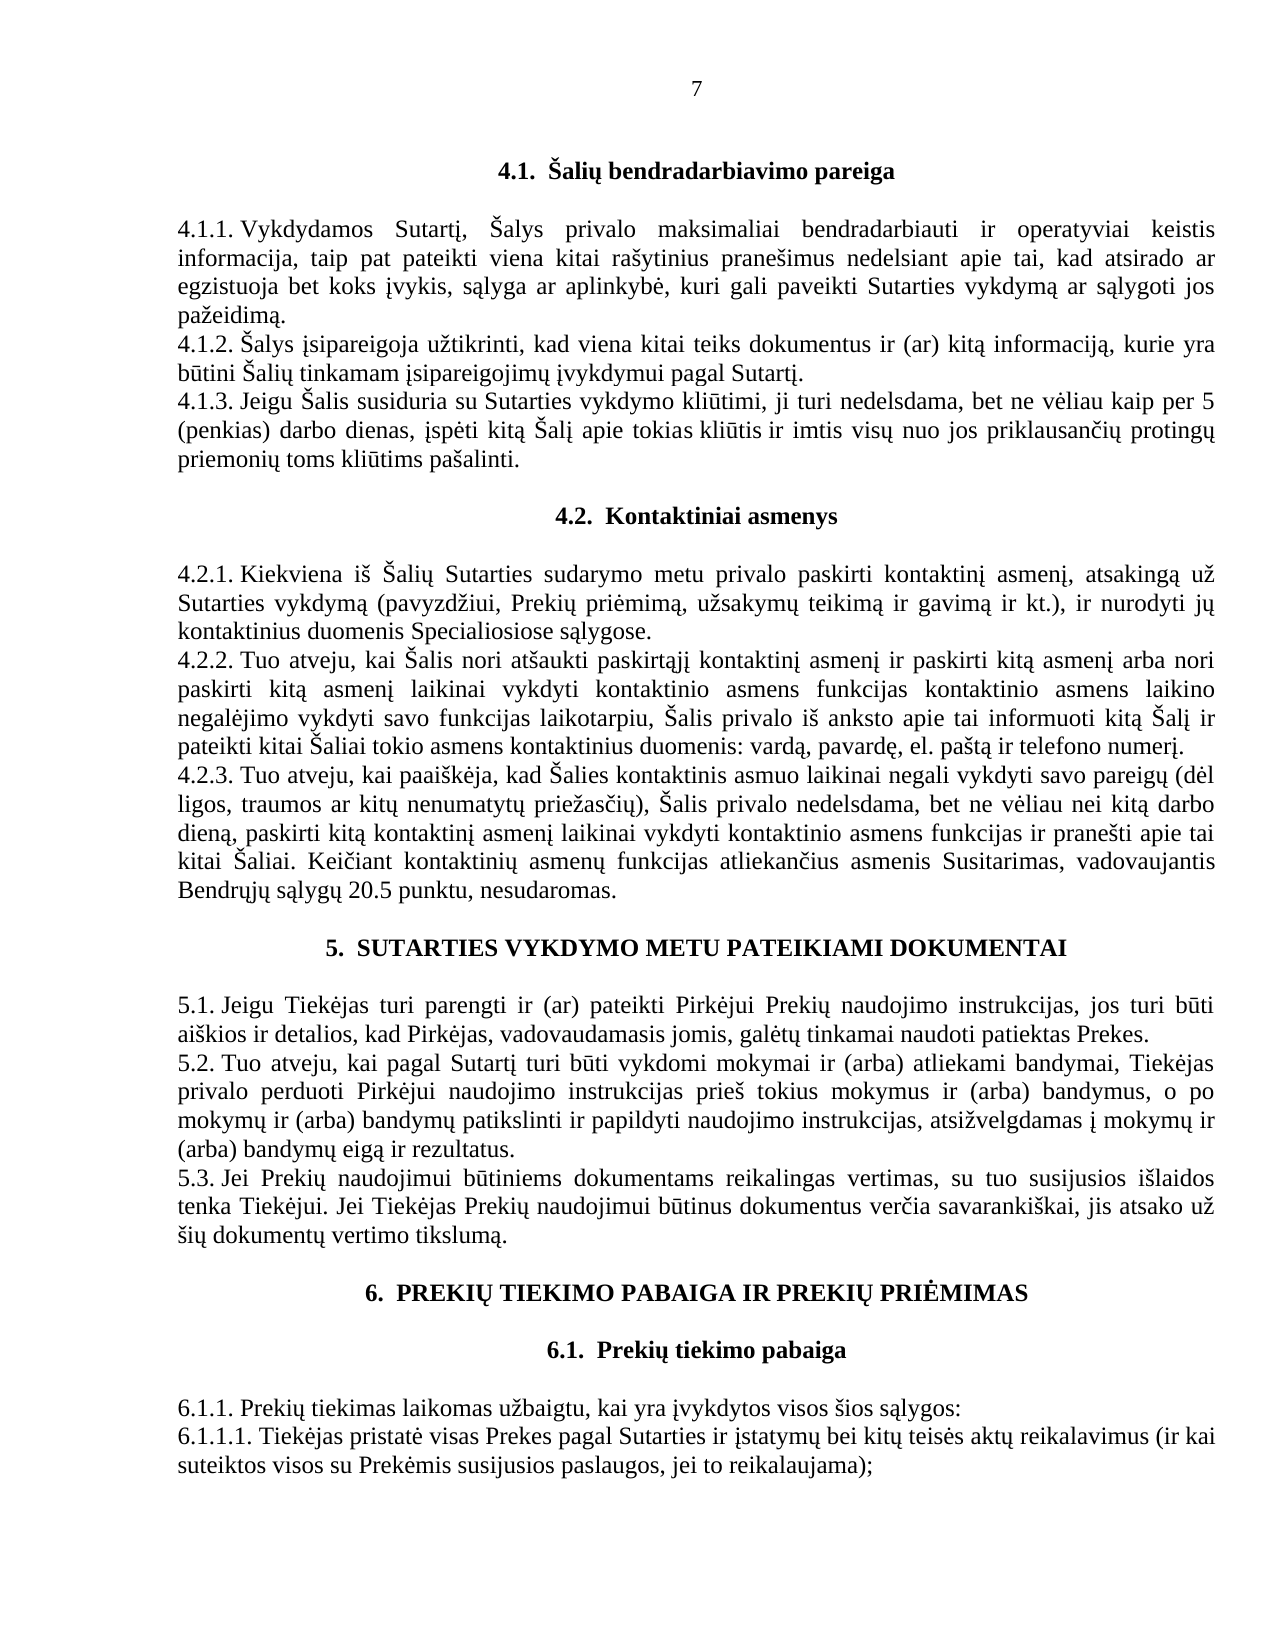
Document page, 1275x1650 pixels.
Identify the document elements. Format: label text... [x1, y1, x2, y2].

text 4.2.1. Kiekviena iš Šalių Sutarties sudarymo metu privalo paskirti kontaktinį asmenį, atsakingą už Sutarties vykdymą (pavyzdžiui, Prekių priėmimą, užsakymų teikimą ir gavimą ir kt.), ir nurodyti jų kontaktinius duomenis Specialiosiose sąlygose. [177, 559, 1216, 645]
text 4.2.2. Tuo atveju, kai Šalis nori atšaukti paskirtąjį kontaktinį asmenį ir paskirti kitą asmenį arba nori paskirti kitą asmenį laikinai vykdyti kontaktinio asmens funkcijas kontaktinio asmens laikino negalėjimo vykdyti savo funkcijas laikotarpiu, Šalis privalo iš anksto apie tai informuoti kitą Šalį ir pateikti kitai Šaliai tokio asmens kontaktinius duomenis: vardą, pavardę, el. paštą ir telefono numerį. [177, 645, 1216, 760]
text 5.2. Tuo atveju, kai pagal Sutartį turi būti vykdomi mokymai ir (arba) atliekami bandymai, Tiekėjas privalo perduoti Pirkėjui naudojimo instrukcijas prieš tokius mokymus ir (arba) bandymus, o po mokymų ir (arba) bandymų patikslinti ir papildyti naudojimo instrukcijas, atsižvelgdamas į mokymų ir (arba) bandymų eigą ir rezultatus. [177, 1048, 1216, 1163]
text 6.1. Prekių tiekimo pabaiga [177, 1335, 1216, 1364]
text 6.1.1. Prekių tiekimas laikomas užbaigtu, kai yra įvykdytos visos šios sąlygos: [177, 1393, 1216, 1421]
text 6. PREKIŲ TIEKIMO PABAIGA IR PREKIŲ PRIĖMIMAS [177, 1278, 1216, 1306]
text 4.1. Šalių bendradarbiavimo pareiga [177, 156, 1216, 185]
text 5.3. Jei Prekių naudojimui būtiniems dokumentams reikalingas vertimas, su tuo susijusios išlaidos tenka Tiekėjui. Jei Tiekėjas Prekių naudojimui būtinus dokumentus verčia savarankiškai, jis atsako už šių dokumentų vertimo tikslumą. [177, 1163, 1216, 1249]
text 6.1.1.1. Tiekėjas pristatė visas Prekes pagal Sutarties ir įstatymų bei kitų teisės aktų reikalavimus (ir kai suteiktos visos su Prekėmis susijusios paslaugos, jei to reikalaujama); [177, 1421, 1216, 1479]
text 4.1.2. Šalys įsipareigoja užtikrinti, kad viena kitai teiks dokumentus ir (ar) kitą informaciją, kurie yra būtini Šalių tinkamam įsipareigojimų įvykdymui pagal Sutartį. [177, 329, 1216, 386]
text 5. SUTARTIES VYKDYMO METU PATEIKIAMI DOKUMENTAI [177, 933, 1216, 961]
text 5.1. Jeigu Tiekėjas turi parengti ir (ar) pateikti Pirkėjui Prekių naudojimo instrukcijas, jos turi būti aiškios ir detalios, kad Pirkėjas, vadovaudamasis jomis, galėtų tinkamai naudoti patiektas Prekes. [177, 990, 1216, 1048]
text 4.2.3. Tuo atveju, kai paaiškėja, kad Šalies kontaktinis asmuo laikinai negali vykdyti savo pareigų (dėl ligos, traumos ar kitų nenumatytų priežasčių), Šalis privalo nedelsdama, bet ne vėliau nei kitą darbo dieną, paskirti kitą kontaktinį asmenį laikinai vykdyti kontaktinio asmens funkcijas ir pranešti apie tai kitai Šaliai. Keičiant kontaktinių asmenų funkcijas atliekančius asmenis Susitarimas, vadovaujantis Bendrųjų sąlygų 20.5 punktu, nesudaromas. [177, 760, 1216, 904]
text 4.2. Kontaktiniai asmenys [177, 501, 1216, 530]
text 4.1.1. Vykdydamos Sutartį, Šalys privalo maksimaliai bendradarbiauti ir operatyviai keistis informacija, taip pat pateikti viena kitai rašytinius pranešimus nedelsiant apie tai, kad atsirado ar egzistuoja bet koks įvykis, sąlyga ar aplinkybė, kuri gali paveikti Sutarties vykdymą ar sąlygoti jos pažeidimą. [177, 214, 1216, 329]
text 4.1.3. Jeigu Šalis susiduria su Sutarties vykdymo kliūtimi, ji turi nedelsdama, bet ne vėliau kaip per 5 (penkias) darbo dienas, įspėti kitą Šalį apie tokias kliūtis ir imtis visų nuo jos priklausančių protingų priemonių toms kliūtims pašalinti. [177, 386, 1216, 473]
